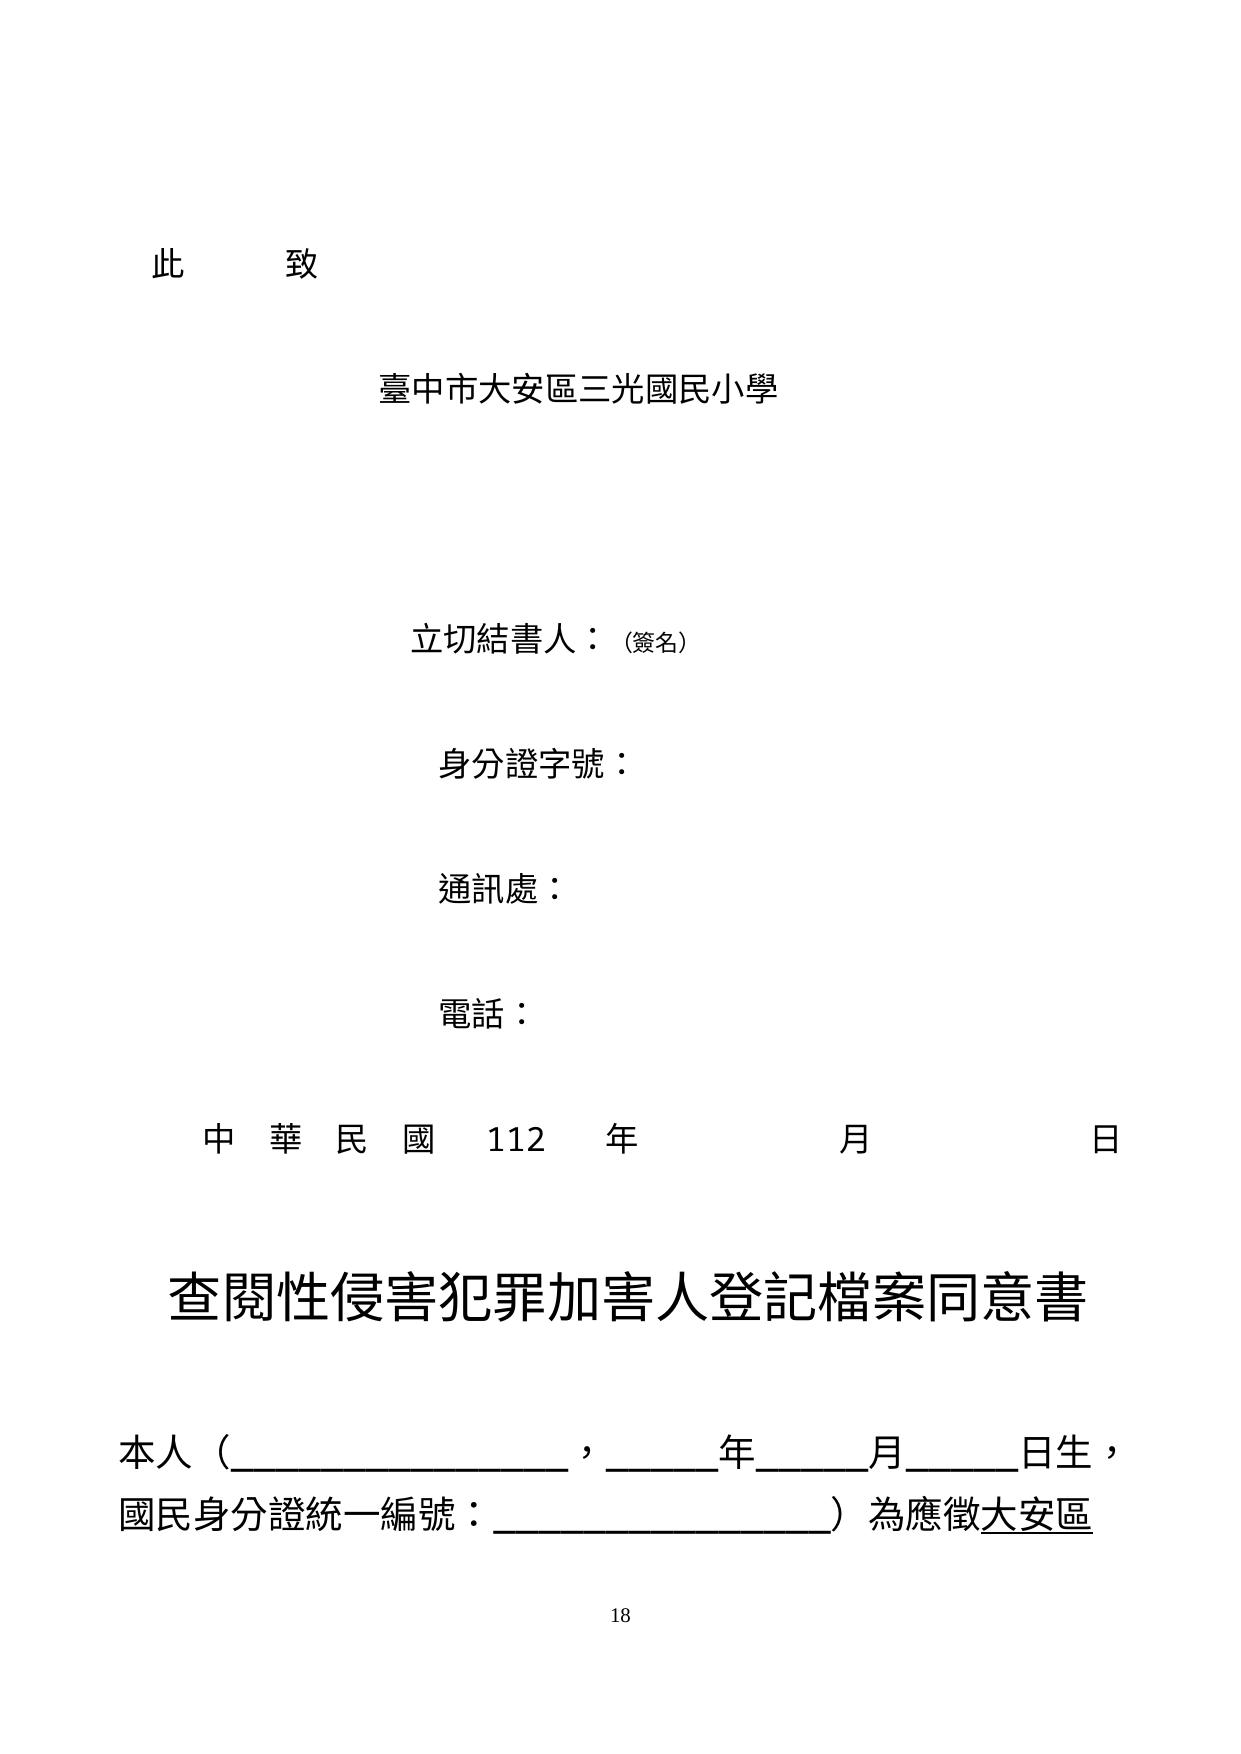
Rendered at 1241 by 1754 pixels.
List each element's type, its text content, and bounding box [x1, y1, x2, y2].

text 通訊處： [118, 846, 1122, 908]
text 身分證字號： [118, 721, 1122, 783]
text 此 致 [118, 221, 1122, 283]
text 本人（_______________，_____年_____月_____日生，國民身分證統一編號：_______________）為應徵大安區三光國民小學教學支援人員所需，同意 貴校申請查閱本人有無性侵害犯罪登記檔案資料。 [118, 1408, 1122, 1533]
text 臺中市大安區三光國民小學 [118, 346, 1122, 408]
text 查閱性侵害犯罪加害人登記檔案同意書 [118, 1221, 1138, 1346]
text 立切結書人：（簽名） [118, 596, 1122, 658]
text 中 華 民 國 112 年 月 日 [118, 1096, 1122, 1158]
text 電話： [118, 971, 1122, 1033]
